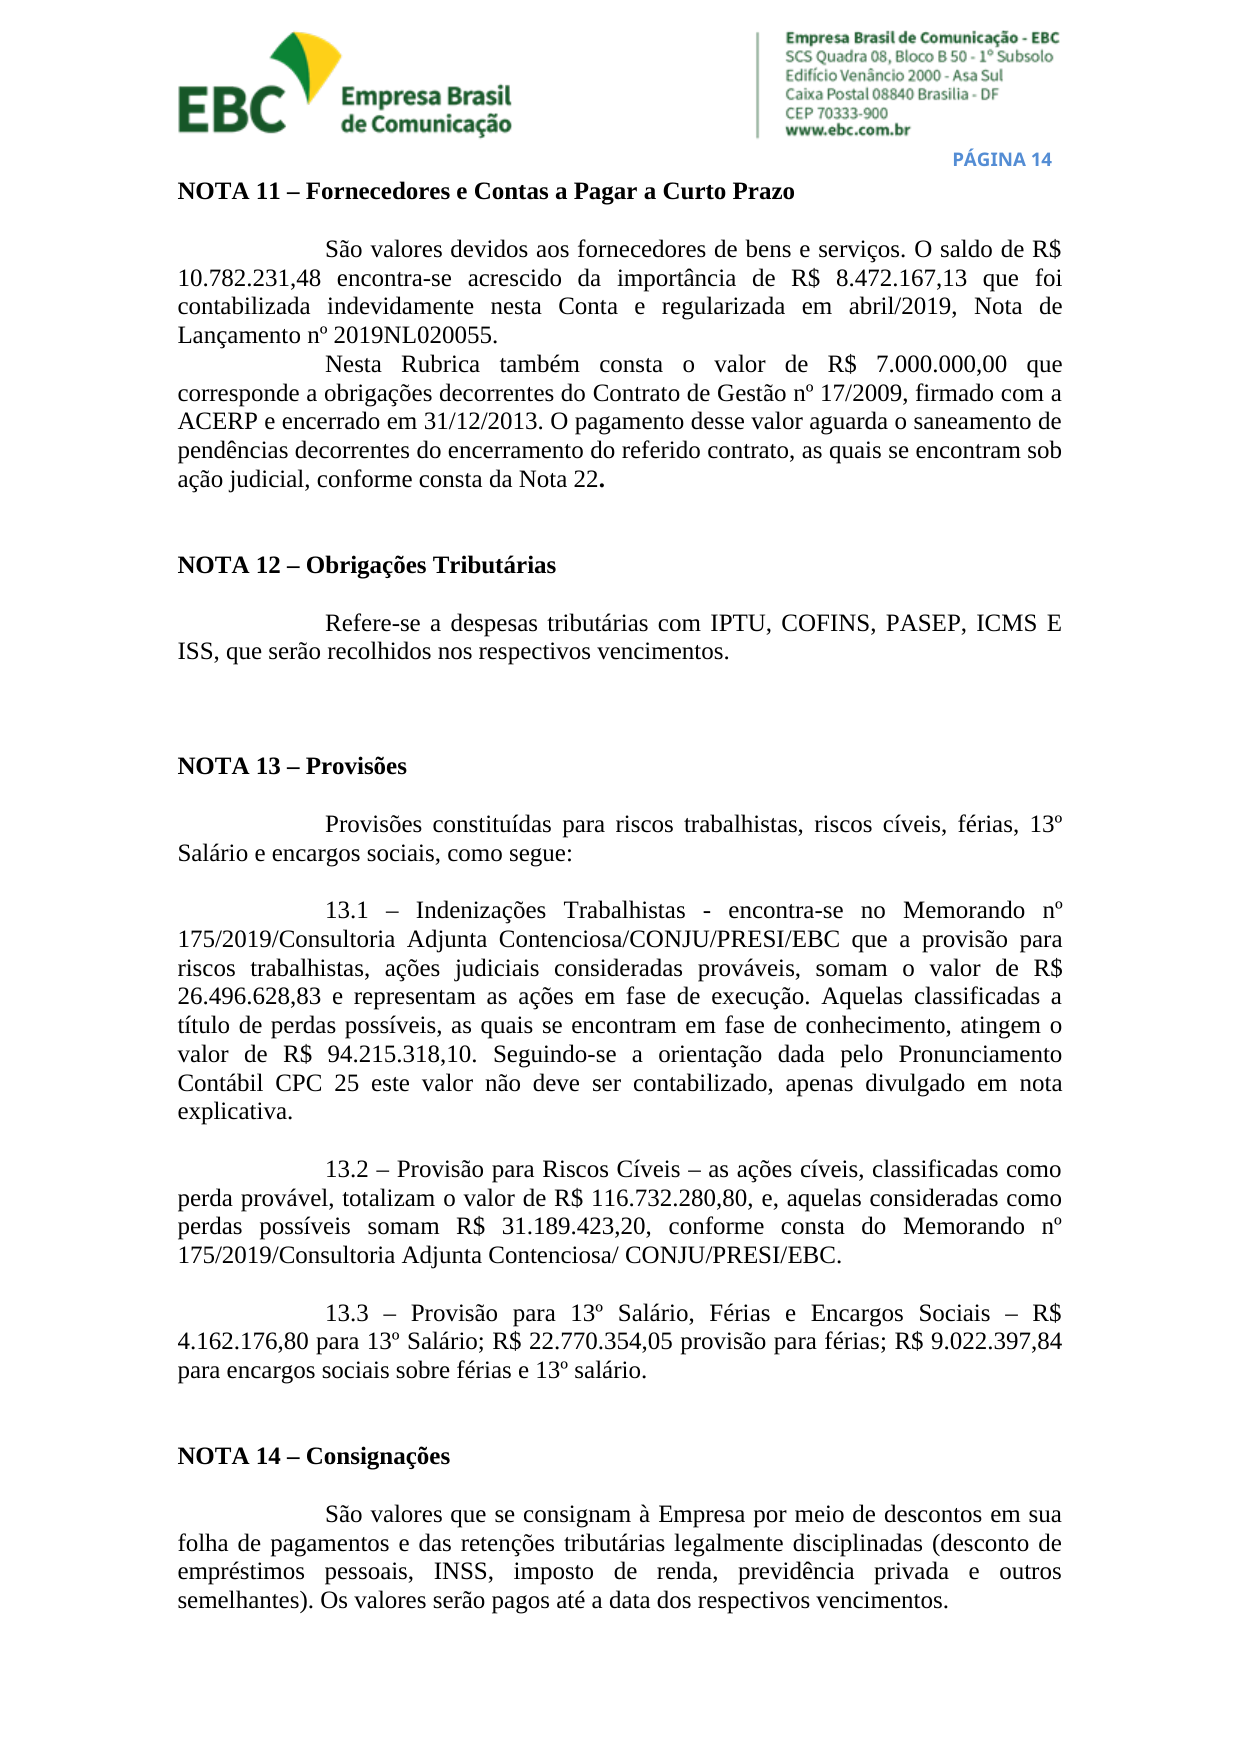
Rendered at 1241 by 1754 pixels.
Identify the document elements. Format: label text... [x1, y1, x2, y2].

text Nesta Rubrica também consta o valor de R$ 7.000.000,00 que corresponde a obrigações decorrentes do Contrato de Gestão nº 17/2009, firmado com a ACERP e encerrado em 31/12/2013. O pagamento desse valor aguarda o saneamento de pendências decorrentes do encerramento do referido contrato, as quais se encontram sob ação judicial, conforme consta da Nota 22. [177, 349, 1063, 493]
text São valores que se consignam à Empresa por meio de descontos em sua folha de pagamentos e das retenções tributárias legalmente disciplinadas (desconto de empréstimos pessoais, INSS, imposto de renda, previdência privada e outros semelhantes). Os valores serão pagos até a data dos respectivos vencimentos. [177, 1499, 1063, 1614]
text Provisões constituídas para riscos trabalhistas, riscos cíveis, férias, 13º Salário e encargos sociais, como segue: [177, 809, 1063, 866]
text NOTA 13 – Provisões [177, 751, 1063, 780]
text NOTA 14 – Consignações [177, 1441, 1063, 1470]
text 13.3 – Provisão para 13º Salário, Férias e Encargos Sociais – R$ 4.162.176,80 para 13º Salário; R$ 22.770.354,05 provisão para férias; R$ 9.022.397,84 para encargos sociais sobre férias e 13º salário. [177, 1298, 1063, 1384]
text NOTA 11 – Fornecedores e Contas a Pagar a Curto Prazo [177, 176, 1063, 205]
text 13.1 – Indenizações Trabalhistas - encontra-se no Memorando nº 175/2019/Consultoria Adjunta Contenciosa/CONJU/PRESI/EBC que a provisão para riscos trabalhistas, ações judiciais consideradas prováveis, somam o valor de R$ 26.496.628,83 e representam as ações em fase de execução. Aquelas classificadas a título de perdas possíveis, as quais se encontram em fase de conhecimento, atingem o valor de R$ 94.215.318,10. Seguindo-se a orientação dada pelo Pronunciamento Contábil CPC 25 este valor não deve ser contabilizado, apenas divulgado em nota explicativa. [177, 895, 1063, 1125]
text 13.2 – Provisão para Riscos Cíveis – as ações cíveis, classificadas como perda provável, totalizam o valor de R$ 116.732.280,80, e, aquelas consideradas como perdas possíveis somam R$ 31.189.423,20, conforme consta do Memorando nº 175/2019/Consultoria Adjunta Contenciosa/ CONJU/PRESI/EBC. [177, 1154, 1063, 1269]
text Refere-se a despesas tributárias com IPTU, COFINS, PASEP, ICMS E ISS, que serão recolhidos nos respectivos vencimentos. [177, 608, 1063, 665]
text NOTA 12 – Obrigações Tributárias [177, 550, 1063, 579]
text São valores devidos aos fornecedores de bens e serviços. O saldo de R$ 10.782.231,48 encontra-se acrescido da importância de R$ 8.472.167,13 que foi contabilizada indevidamente nesta Conta e regularizada em abril/2019, Nota de Lançamento nº 2019NL020055. [177, 234, 1063, 349]
